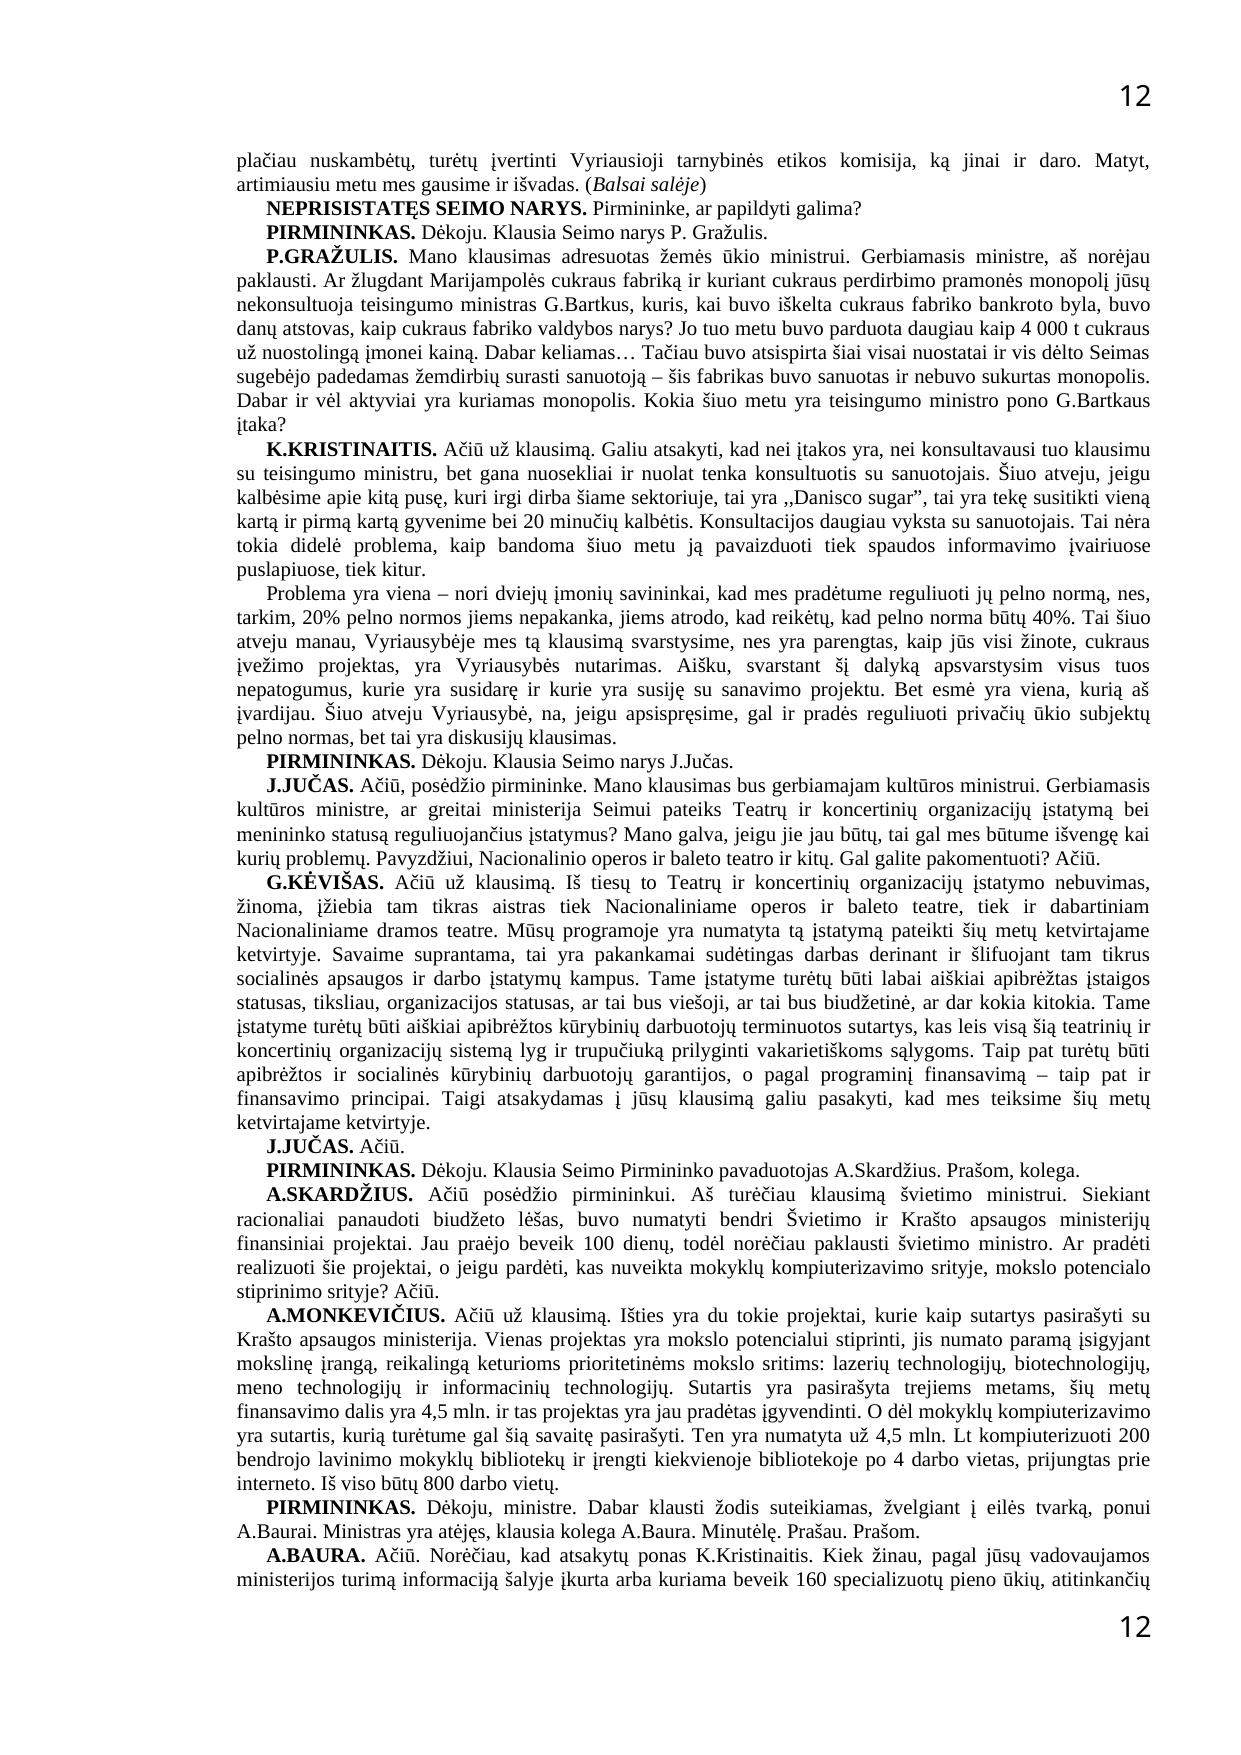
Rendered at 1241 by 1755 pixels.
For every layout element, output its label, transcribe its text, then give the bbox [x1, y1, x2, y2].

text A.BAURA. Ačiū. Norėčiau, kad atsakytų ponas K.Kristinaitis. Kiek žinau, pagal jūsų vadovaujamos ministerijos turimą informaciją šalyje įkurta arba kuriama beveik 160 specializuotų pieno ūkių, atitinkančių [236, 1543, 1152, 1591]
text K.KRISTINAITIS. Ačiū už klausimą. Galiu atsakyti, kad nei įtakos yra, nei konsultavausi tuo klausimu su teisingumo ministru, bet gana nuosekliai ir nuolat tenka konsultuotis su sanuotojais. Šiuo atveju, jeigu kalbėsime apie kitą pusę, kuri irgi dirba šiame sektoriuje, tai yra ,,Danisco sugar”, tai yra tekę susitikti vieną kartą ir pirmą kartą gyvenime bei 20 minučių kalbėtis. Konsultacijos daugiau vyksta su sanuotojais. Tai nėra tokia didelė problema, kaip bandoma šiuo metu ją pavaizduoti tiek spaudos informavimo įvairiuose puslapiuose, tiek kitur. [236, 436, 1152, 581]
text J.JUČAS. Ačiū. [236, 1134, 1152, 1158]
text A.MONKEVIČIUS. Ačiū už klausimą. Išties yra du tokie projektai, kurie kaip sutartys pasirašyti su Krašto apsaugos ministerija. Vienas projektas yra mokslo potencialui stiprinti, jis numato paramą įsigyjant mokslinę įrangą, reikalingą keturioms prioritetinėms mokslo sritims: lazerių technologijų, biotechnologijų, meno technologijų ir informacinių technologijų. Sutartis yra pasirašyta trejiems metams, šių metų finansavimo dalis yra 4,5 mln. ir tas projektas yra jau pradėtas įgyvendinti. O dėl mokyklų kompiuterizavimo yra sutartis, kurią turėtume gal šią savaitę pasirašyti. Ten yra numatyta už 4,5 mln. Lt kompiuterizuoti 200 bendrojo lavinimo mokyklų bibliotekų ir įrengti kiekvienoje bibliotekoje po 4 darbo vietas, prijungtas prie interneto. Iš viso būtų 800 darbo vietų. [236, 1303, 1152, 1495]
text PIRMININKAS. Dėkoju. Klausia Seimo Pirmininko pavaduotojas A.Skardžius. Prašom, kolega. [236, 1158, 1152, 1182]
text A.SKARDŽIUS. Ačiū posėdžio pirmininkui. Aš turėčiau klausimą švietimo ministrui. Siekiant racionaliai panaudoti biudžeto lėšas, buvo numatyti bendri Švietimo ir Krašto apsaugos ministerijų finansiniai projektai. Jau praėjo beveik 100 dienų, todėl norėčiau paklausti švietimo ministro. Ar pradėti realizuoti šie projektai, o jeigu pardėti, kas nuveikta mokyklų kompiuterizavimo srityje, mokslo potencialo stiprinimo srityje? Ačiū. [236, 1182, 1152, 1303]
text Problema yra viena – nori dviejų įmonių savininkai, kad mes pradėtume reguliuoti jų pelno normą, nes, tarkim, 20% pelno normos jiems nepakanka, jiems atrodo, kad reikėtų, kad pelno norma būtų 40%. Tai šiuo atveju manau, Vyriausybėje mes tą klausimą svarstysime, nes yra parengtas, kaip jūs visi žinote, cukraus įvežimo projektas, yra Vyriausybės nutarimas. Aišku, svarstant šį dalyką apsvarstysim visus tuos nepatogumus, kurie yra susidarę ir kurie yra susiję su sanavimo projektu. Bet esmė yra viena, kurią aš įvardijau. Šiuo atveju Vyriausybė, na, jeigu apsispręsime, gal ir pradės reguliuoti privačių ūkio subjektų pelno normas, bet tai yra diskusijų klausimas. [236, 581, 1152, 749]
text plačiau nuskambėtų, turėtų įvertinti Vyriausioji tarnybinės etikos komisija, ką jinai ir daro. Matyt, artimiausiu metu mes gausime ir išvadas. (Balsai salėje) [236, 148, 1152, 196]
text P.GRAŽULIS. Mano klausimas adresuotas žemės ūkio ministrui. Gerbiamasis ministre, aš norėjau paklausti. Ar žlugdant Marijampolės cukraus fabriką ir kuriant cukraus perdirbimo pramonės monopolį jūsų nekonsultuoja teisingumo ministras G.Bartkus, kuris, kai buvo iškelta cukraus fabriko bankroto byla, buvo danų atstovas, kaip cukraus fabriko valdybos narys? Jo tuo metu buvo parduota daugiau kaip 4 000 t cukraus už nuostolingą įmonei kainą. Dabar keliamas… Tačiau buvo atsispirta šiai visai nuostatai ir vis dėlto Seimas sugebėjo padedamas žemdirbių surasti sanuotoją – šis fabrikas buvo sanuotas ir nebuvo sukurtas monopolis. Dabar ir vėl aktyviai yra kuriamas monopolis. Kokia šiuo metu yra teisingumo ministro pono G.Bartkaus įtaka? [236, 244, 1152, 436]
text NEPRISISTATĘS SEIMO NARYS. Pirmininke, ar papildyti galima? [236, 196, 1152, 220]
text PIRMININKAS. Dėkoju, ministre. Dabar klausti žodis suteikiamas, žvelgiant į eilės tvarką, ponui A.Baurai. Ministras yra atėjęs, klausia kolega A.Baura. Minutėlę. Prašau. Prašom. [236, 1495, 1152, 1543]
text J.JUČAS. Ačiū, posėdžio pirmininke. Mano klausimas bus gerbiamajam kultūros ministrui. Gerbiamasis kultūros ministre, ar greitai ministerija Seimui pateiks Teatrų ir koncertinių organizacijų įstatymą bei menininko statusą reguliuojančius įstatymus? Mano galva, jeigu jie jau būtų, tai gal mes būtume išvengę kai kurių problemų. Pavyzdžiui, Nacionalinio operos ir baleto teatro ir kitų. Gal galite pakomentuoti? Ačiū. [236, 773, 1152, 869]
text G.KĖVIŠAS. Ačiū už klausimą. Iš tiesų to Teatrų ir koncertinių organizacijų įstatymo nebuvimas, žinoma, įžiebia tam tikras aistras tiek Nacionaliniame operos ir baleto teatre, tiek ir dabartiniam Nacionaliniame dramos teatre. Mūsų programoje yra numatyta tą įstatymą pateikti šių metų ketvirtajame ketvirtyje. Savaime suprantama, tai yra pakankamai sudėtingas darbas derinant ir šlifuojant tam tikrus socialinės apsaugos ir darbo įstatymų kampus. Tame įstatyme turėtų būti labai aiškiai apibrėžtas įstaigos statusas, tiksliau, organizacijos statusas, ar tai bus viešoji, ar tai bus biudžetinė, ar dar kokia kitokia. Tame įstatyme turėtų būti aiškiai apibrėžtos kūrybinių darbuotojų terminuotos sutartys, kas leis visą šią teatrinių ir koncertinių organizacijų sistemą lyg ir trupučiuką prilyginti vakarietiškoms sąlygoms. Taip pat turėtų būti apibrėžtos ir socialinės kūrybinių darbuotojų garantijos, o pagal programinį finansavimą – taip pat ir finansavimo principai. Taigi atsakydamas į jūsų klausimą galiu pasakyti, kad mes teiksime šių metų ketvirtajame ketvirtyje. [236, 869, 1152, 1134]
text PIRMININKAS. Dėkoju. Klausia Seimo narys P. Gražulis. [236, 220, 1152, 244]
text PIRMININKAS. Dėkoju. Klausia Seimo narys J.Jučas. [236, 749, 1152, 773]
